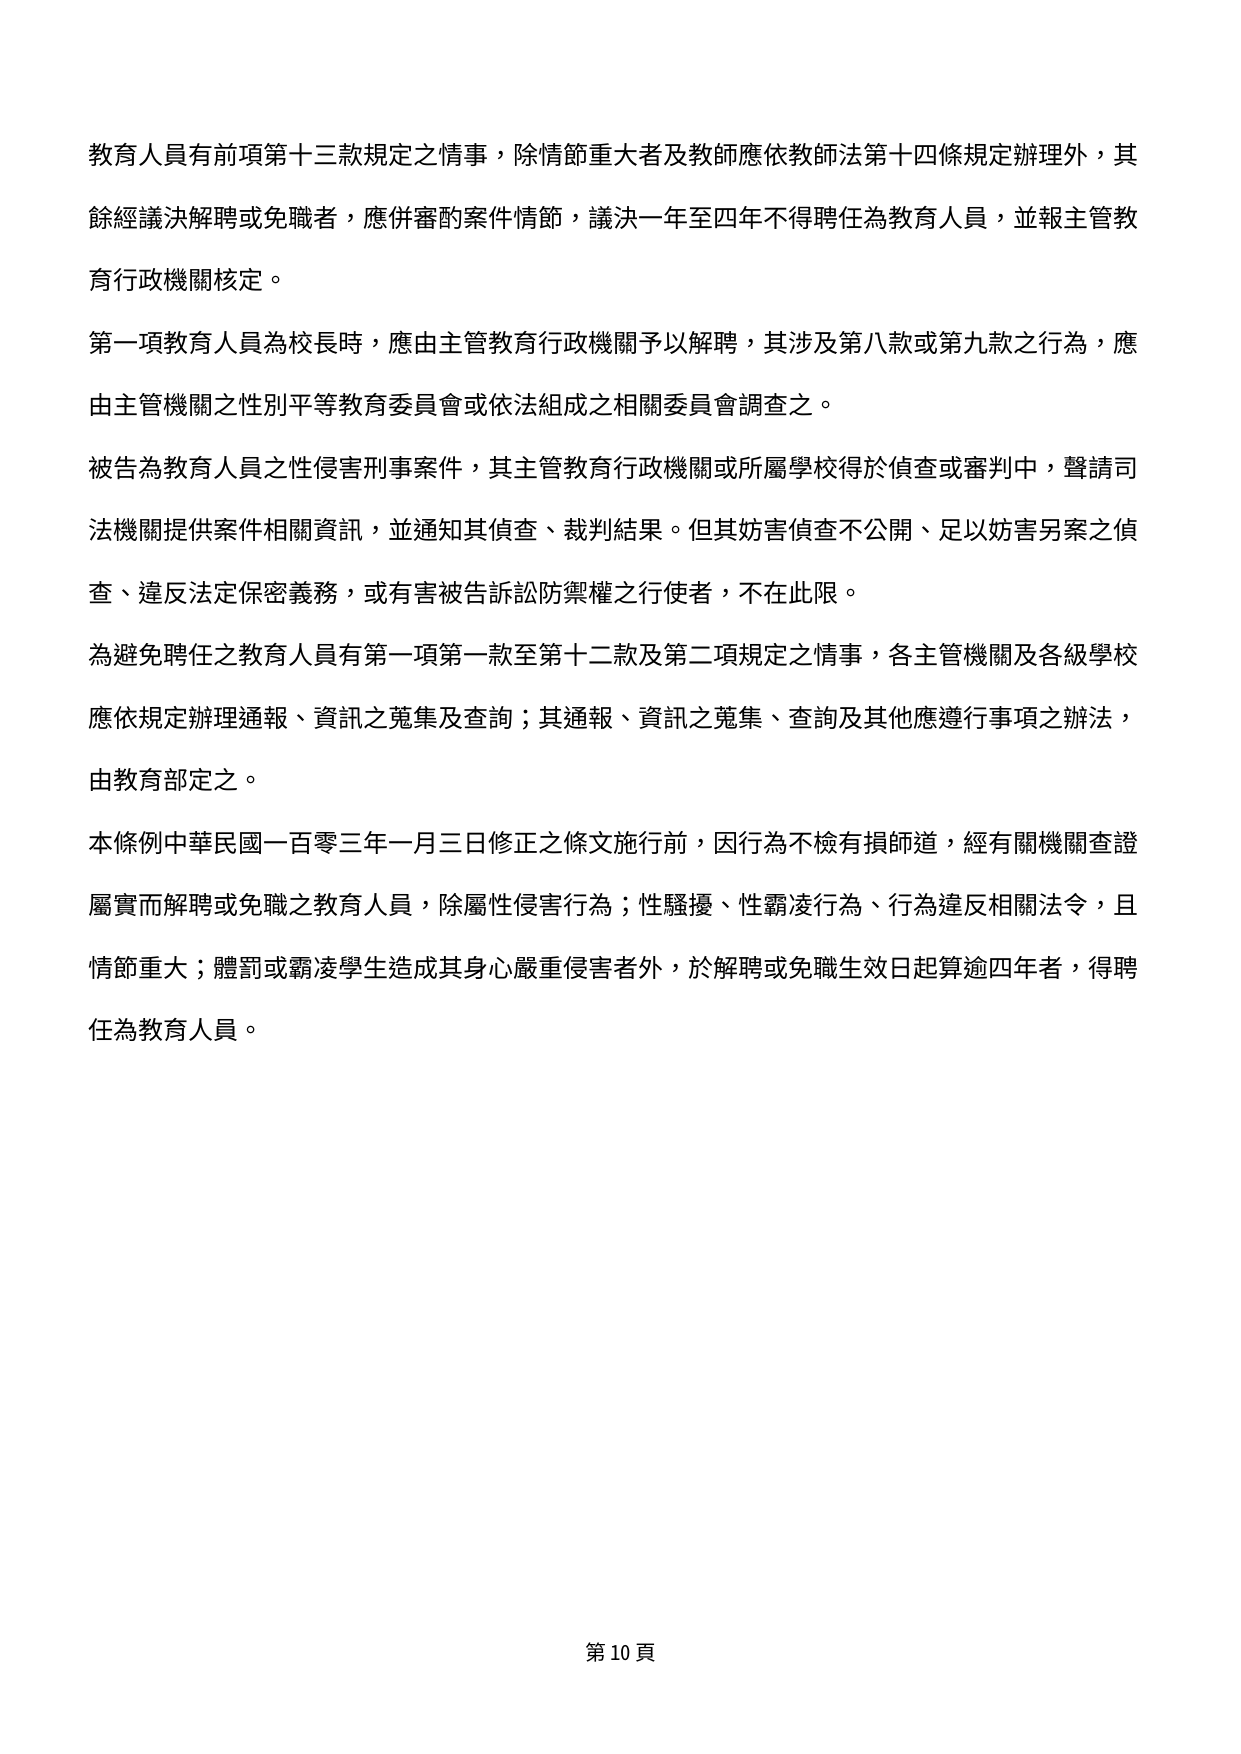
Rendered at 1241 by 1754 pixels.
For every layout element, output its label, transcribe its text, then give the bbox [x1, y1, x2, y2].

text 教育人員有前項第十三款規定之情事，除情節重大者及教師應依教師法第十四條規定辦理外，其餘經議決解聘或免職者，應併審酌案件情節，議決一年至四年不得聘任為教育人員，並報主管教育行政機關核定。 [89, 112, 1152, 300]
text 第一項教育人員為校長時，應由主管教育行政機關予以解聘，其涉及第八款或第九款之行為，應由主管機關之性別平等教育委員會或依法組成之相關委員會調查之。 [89, 300, 1152, 425]
text 被告為教育人員之性侵害刑事案件，其主管教育行政機關或所屬學校得於偵查或審判中，聲請司法機關提供案件相關資訊，並通知其偵查、裁判結果。但其妨害偵查不公開、足以妨害另案之偵查、違反法定保密義務，或有害被告訴訟防禦權之行使者，不在此限。 [89, 425, 1152, 612]
text 本條例中華民國一百零三年一月三日修正之條文施行前，因行為不檢有損師道，經有關機關查證屬實而解聘或免職之教育人員，除屬性侵害行為；性騷擾、性霸凌行為、行為違反相關法令，且情節重大；體罰或霸凌學生造成其身心嚴重侵害者外，於解聘或免職生效日起算逾四年者，得聘任為教育人員。 [89, 800, 1152, 1050]
text 為避免聘任之教育人員有第一項第一款至第十二款及第二項規定之情事，各主管機關及各級學校應依規定辦理通報、資訊之蒐集及查詢；其通報、資訊之蒐集、查詢及其他應遵行事項之辦法，由教育部定之。 [89, 612, 1152, 800]
